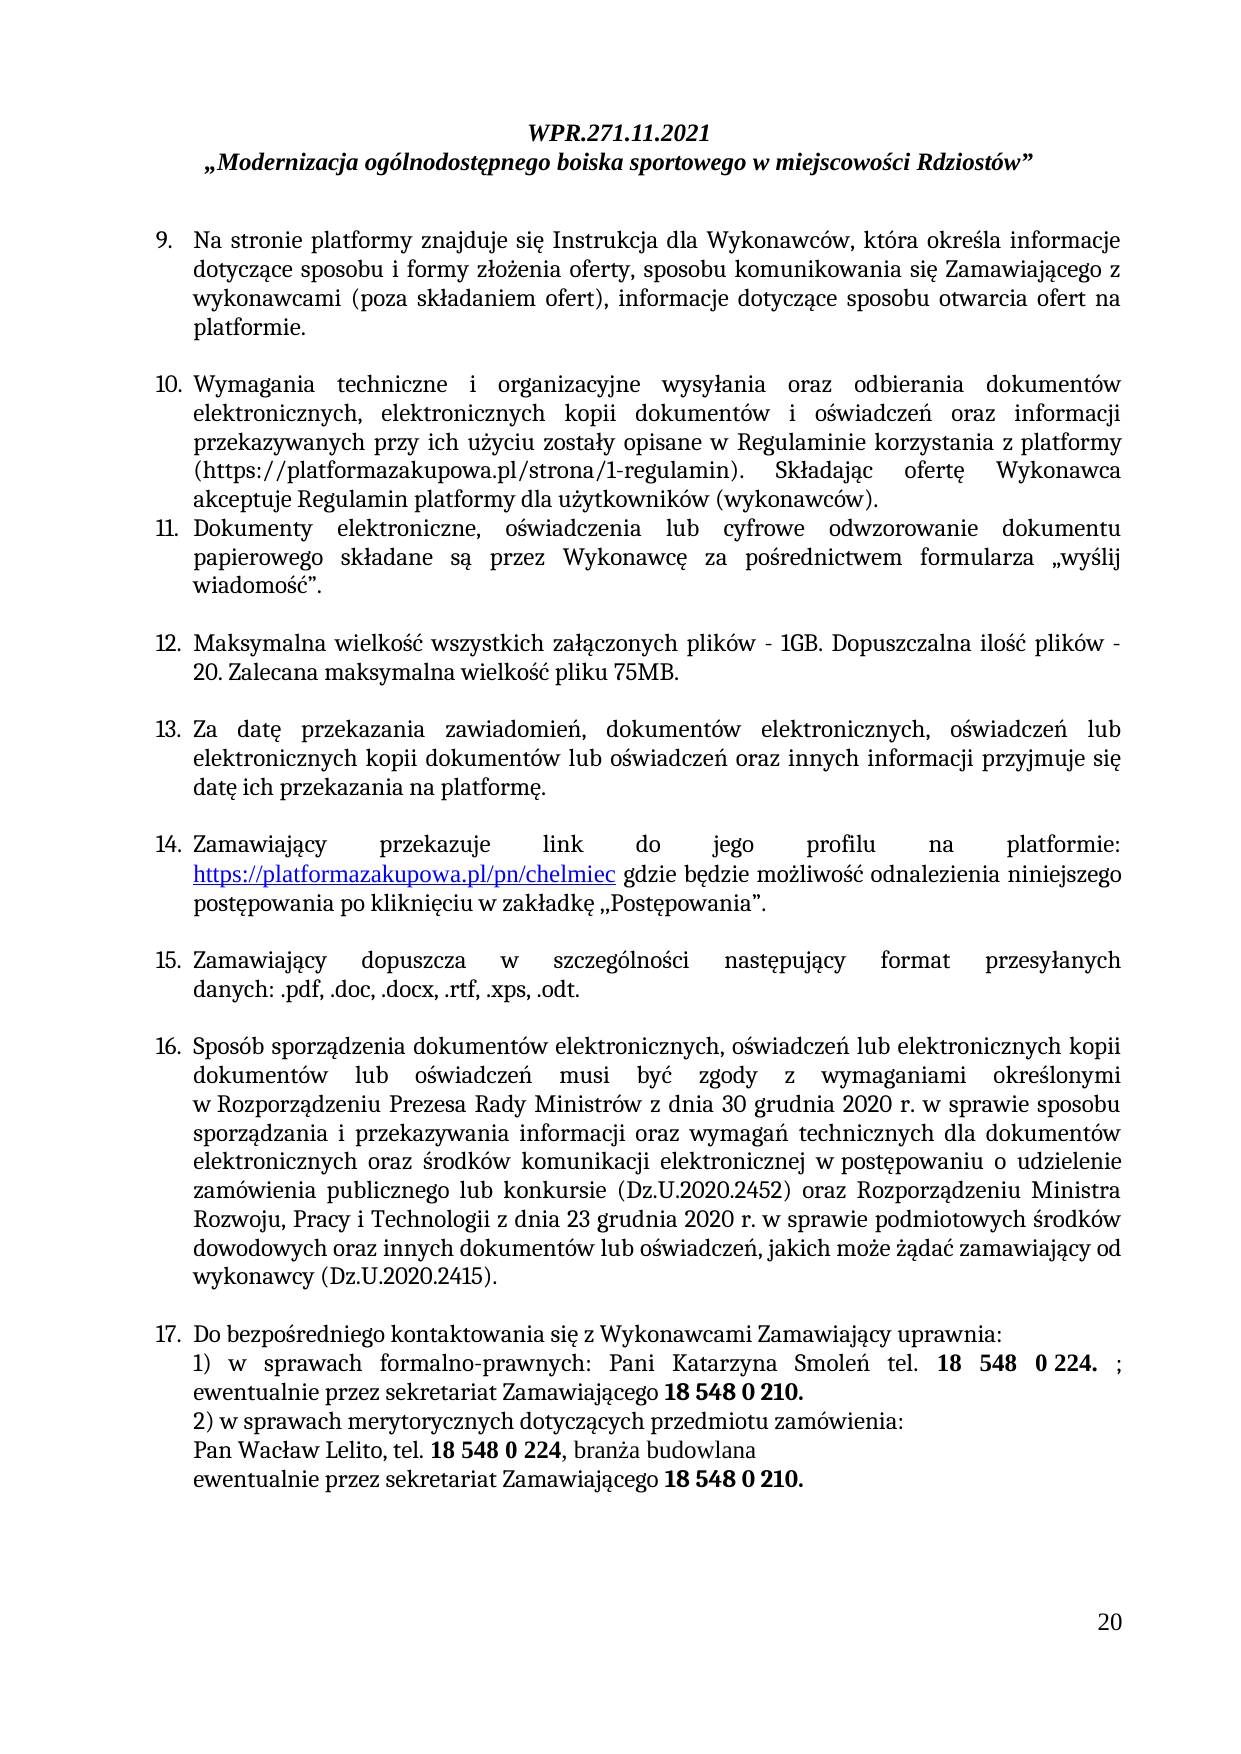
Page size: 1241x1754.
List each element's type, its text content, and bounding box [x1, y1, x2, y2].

list Dokumenty elektroniczne, oświadczenia lub cyfrowe odwzorowanie dokumentu papierowego składane są przez Wykonawcę za pośrednictwem formularza „wyślij wiadomość”. [156, 514, 1122, 600]
list Zamawiający przekazuje link do jego profilu na platformie: https://platformazakupowa.pl/pn/chelmiec gdzie będzie możliwość odnalezienia niniejszego postępowania po kliknięciu w zakładkę ,,Postępowania”. [156, 830, 1122, 917]
list Wymagania techniczne i organizacyjne wysyłania oraz odbierania dokumentów elektronicznych, elektronicznych kopii dokumentów i oświadczeń oraz informacji przekazywanych przy ich użyciu zostały opisane w Regulaminie korzystania z platformy (https://platformazakupowa.pl/strona/1-regulamin). Składając ofertę Wykonawca akceptuje Regulamin platformy dla użytkowników (wykonawców). [156, 370, 1122, 514]
list Za datę przekazania zawiadomień, dokumentów elektronicznych, oświadczeń lub elektronicznych kopii dokumentów lub oświadczeń oraz innych informacji przyjmuje się datę ich przekazania na platformę. [156, 715, 1122, 801]
list Pan Wacław Lelito, tel. 18 548 0 224, branża budowlana [156, 1436, 1122, 1465]
list Maksymalna wielkość wszystkich załączonych plików - 1GB. Dopuszczalna ilość plików - 20. Zalecana maksymalna wielkość pliku 75MB. [156, 629, 1122, 686]
list 1) w sprawach formalno-prawnych: Pani Katarzyna Smoleń tel. 18 548 0 224. ; ewentualnie przez sekretariat Zamawiającego 18 548 0 210. [156, 1348, 1122, 1407]
list Zamawiający dopuszcza w szczególności następujący format przesyłanych danych: .pdf, .doc, .docx, .rtf, .xps, .odt. [156, 946, 1122, 1003]
list Do bezpośredniego kontaktowania się z Wykonawcami Zamawiający uprawnia: [156, 1320, 1122, 1348]
list Sposób sporządzenia dokumentów elektronicznych, oświadczeń lub elektronicznych kopii dokumentów lub oświadczeń musi być zgody z wymaganiami określonymi w Rozporządzeniu Prezesa Rady Ministrów z dnia 30 grudnia 2020 r. w sprawie sposobu sporządzania i przekazywania informacji oraz wymagań technicznych dla dokumentów elektronicznych oraz środków komunikacji elektronicznej w postępowaniu o udzielenie zamówienia publicznego lub konkursie (Dz.U.2020.2452) oraz Rozporządzeniu Ministra Rozwoju, Pracy i Technologii z dnia 23 grudnia 2020 r. w sprawie podmiotowych środków dowodowych oraz innych dokumentów lub oświadczeń, jakich może żądać zamawiający od wykonawcy (Dz.U.2020.2415). [156, 1032, 1122, 1291]
list 2) w sprawach merytorycznych dotyczących przedmiotu zamówienia: [156, 1407, 1122, 1436]
list ewentualnie przez sekretariat Zamawiającego 18 548 0 210. [156, 1465, 1122, 1494]
list Na stronie platformy znajduje się Instrukcja dla Wykonawców, która określa informacje dotyczące sposobu i formy złożenia oferty, sposobu komunikowania się Zamawiającego z wykonawcami (poza składaniem ofert), informacje dotyczące sposobu otwarcia ofert na platformie. [156, 226, 1122, 341]
